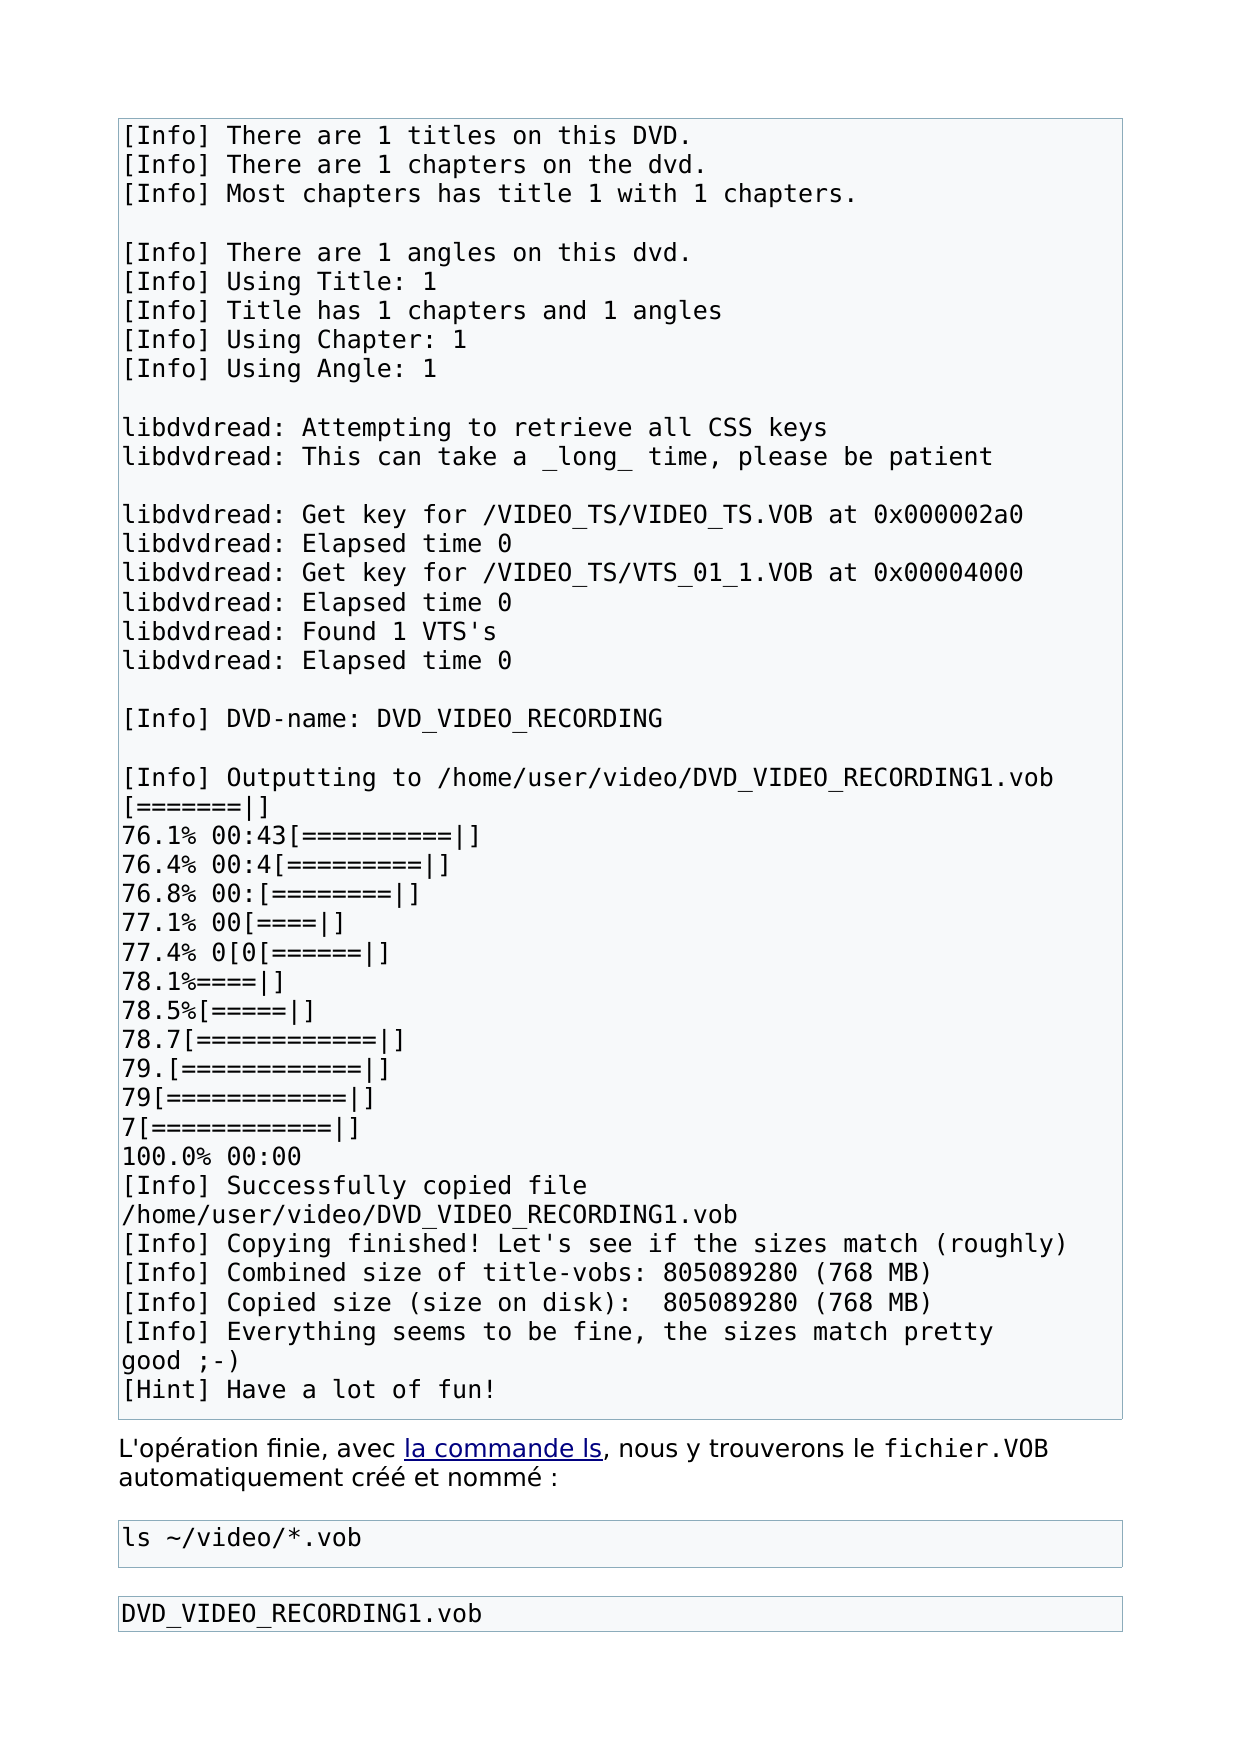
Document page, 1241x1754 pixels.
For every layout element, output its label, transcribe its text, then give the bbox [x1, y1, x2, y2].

table_header ls ~/video/*.vob [119, 1521, 1122, 1567]
table_header [Info] There are 1 titles on this DVD. [Info] There are 1 chapters on the dvd. [Info] Most chapters has title 1 with 1 chapters. [Info] There are 1 angles on this dvd. [Info] Using Title: 1 [Info] Title has 1 chapters and 1 angles [Info] Using Chapter: 1 [Info] Using Angle: 1 libdvdread: Attempting to retrieve all CSS keys libdvdread: This can take a _long_ time, please be patient libdvdread: Get key for /VIDEO_TS/VIDEO_TS.VOB at 0x000002a0 libdvdread: Elapsed time 0 libdvdread: Get key for /VIDEO_TS/VTS_01_1.VOB at 0x00004000 libdvdread: Elapsed time 0 libdvdread: Found 1 VTS's libdvdread: Elapsed time 0 [Info] DVD-name: DVD_VIDEO_RECORDING [Info] Outputting to /home/user/video/DVD_VIDEO_RECORDING1.vob [=======|] 76.1% 00:43[==========|] 76.4% 00:4[=========|] 76.8% 00:[========|] 77.1% 00[====|] 77.4% 0[0[======|] 78.1%====|] 78.5%[=====|] 78.7[============|] 79.[============|] 79[============|] 7[============|] 100.0% 00:00 [Info] Successfully copied file /home/user/video/DVD_VIDEO_RECORDING1.vob [Info] Copying finished! Let's see if the sizes match (roughly) [Info] Combined size of title-vobs: 805089280 (768 MB) [Info] Copied size (size on disk): 805089280 (768 MB) [Info] Everything seems to be fine, the sizes match pretty good ;-) [Hint] Have a lot of fun! [119, 119, 1122, 1419]
text L'opération finie, avec la commande ls, nous y trouverons le fichier.VOB automatiquement créé et nommé : [118, 1434, 1122, 1492]
table_header DVD_VIDEO_RECORDING1.vob [119, 1597, 1122, 1631]
